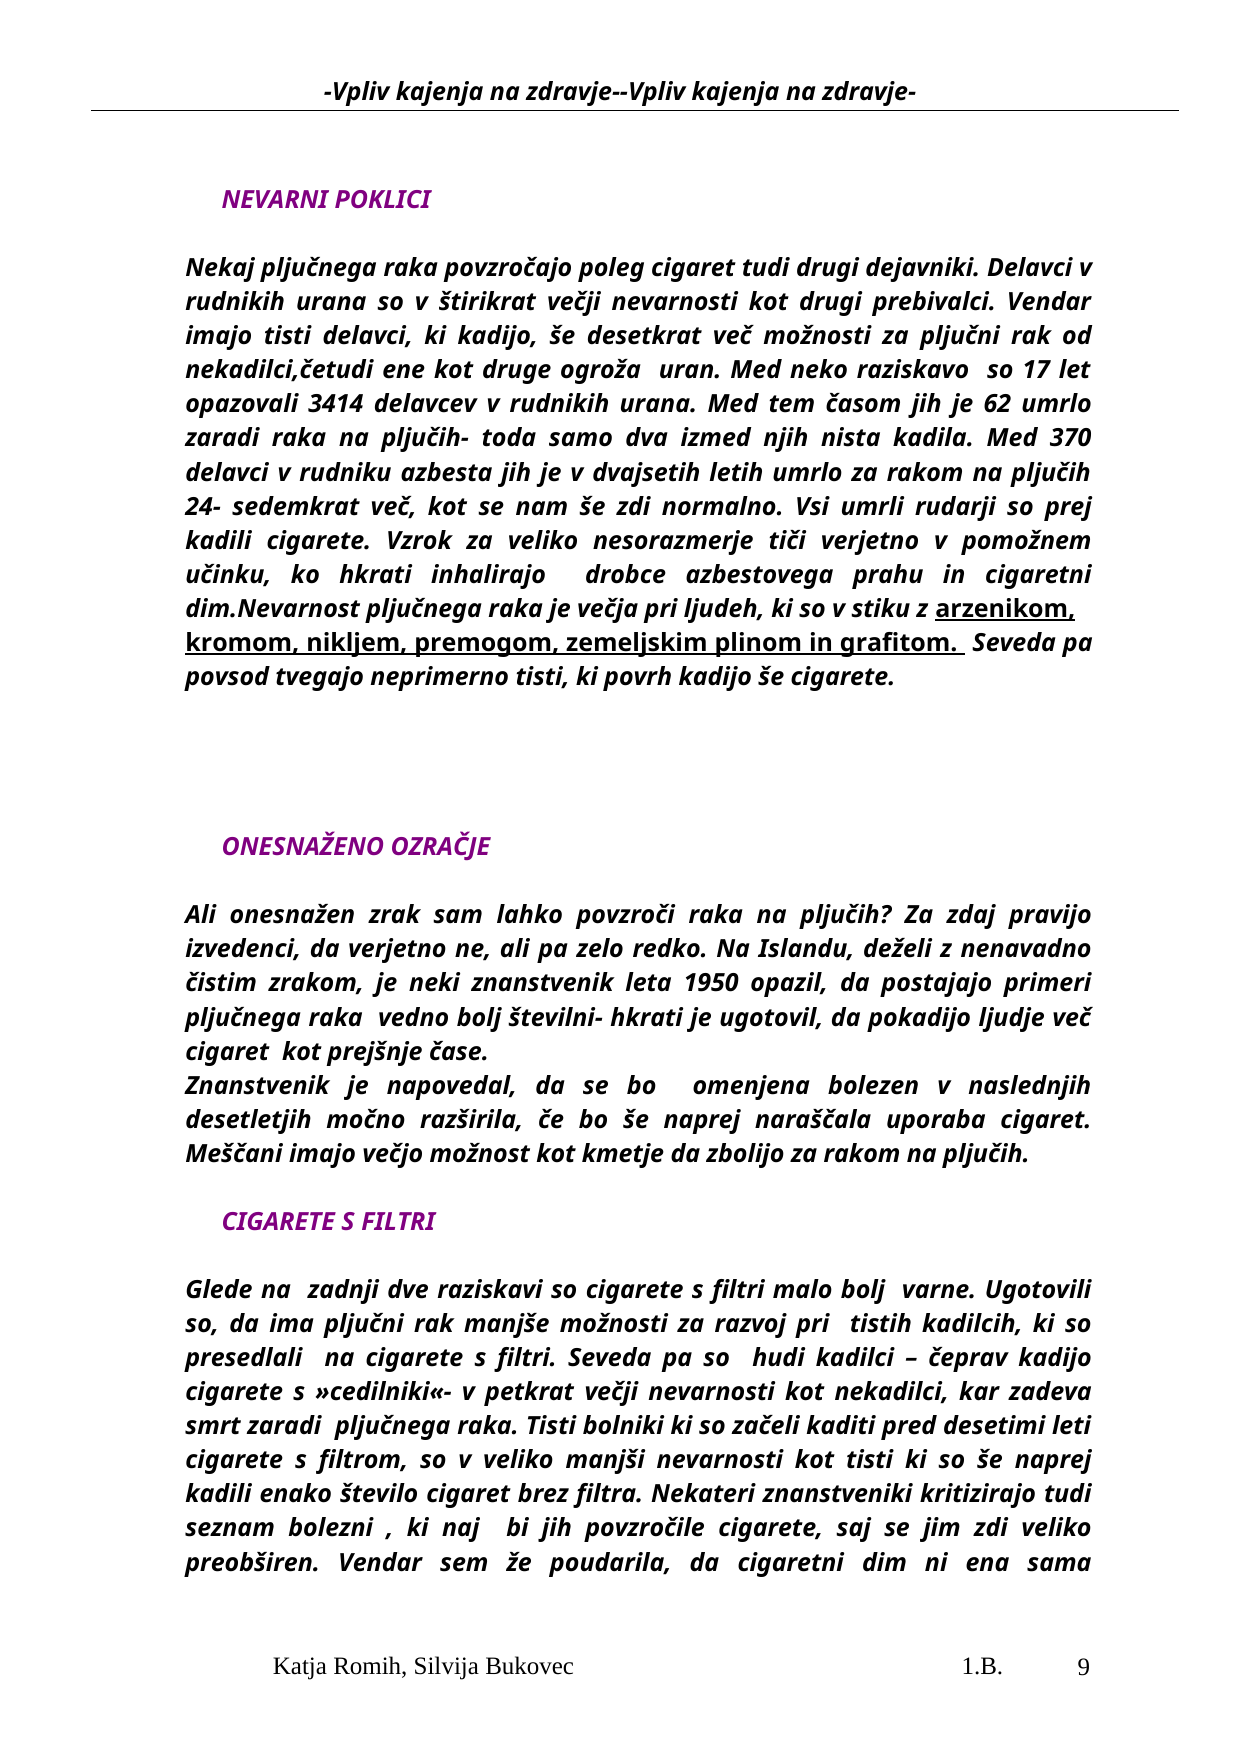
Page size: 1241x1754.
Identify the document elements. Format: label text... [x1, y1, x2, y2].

text Ali onesnažen zrak sam lahko povzroči raka na pljučih? Za zdaj pravijo izvedenci, da verjetno ne, ali pa zelo redko. Na Islandu, deželi z nenavadno čistim zrakom, je neki znanstvenik leta 1950 opazil, da postajajo primeri pljučnega raka vedno bolj številni- hkrati je ugotovil, da pokadijo ljudje več cigaret kot prejšnje čase. [185, 897, 1093, 1067]
subtitle NEVARNI POKLICI [148, 182, 1093, 216]
subtitle ONESNAŽENO OZRAČJE [148, 829, 1093, 863]
text Znanstvenik je napovedal, da se bo omenjena bolezen v naslednjih desetletjih močno razširila, če bo še naprej naraščala uporaba cigaret. Meščani imajo večjo možnost kot kmetje da zbolijo za rakom na pljučih. [185, 1067, 1093, 1169]
text kromom, nikljem, premogom, zemeljskim plinom in grafitom. Seveda pa povsod tvegajo neprimerno tisti, ki povrh kadijo še cigarete. [185, 624, 1093, 693]
subtitle CIGARETE S FILTRI [148, 1203, 1093, 1238]
text Nekaj pljučnega raka povzročajo poleg cigaret tudi drugi dejavniki. Delavci v rudnikih urana so v štirikrat večji nevarnosti kot drugi prebivalci. Vendar imajo tisti delavci, ki kadijo, še desetkrat več možnosti za pljučni rak od nekadilci,četudi ene kot druge ogroža uran. Med neko raziskavo so 17 let opazovali 3414 delavcev v rudnikih urana. Med tem časom jih je 62 umrlo zaradi raka na pljučih- toda samo dva izmed njih nista kadila. Med 370 delavci v rudniku azbesta jih je v dvajsetih letih umrlo za rakom na pljučih 24- sedemkrat več, kot se nam še zdi normalno. Vsi umrli rudarji so prej kadili cigarete. Vzrok za veliko nesorazmerje tiči verjetno v pomožnem učinku, ko hkrati inhalirajo drobce azbestovega prahu in cigaretni dim.Nevarnost pljučnega raka je večja pri ljudeh, ki so v stiku z arzenikom, [185, 250, 1093, 624]
text Glede na zadnji dve raziskavi so cigarete s filtri malo bolj varne. Ugotovili so, da ima pljučni rak manjše možnosti za razvoj pri tistih kadilcih, ki so presedlali na cigarete s filtri. Seveda pa so hudi kadilci – čeprav kadijo cigarete s »cedilniki«- v petkrat večji nevarnosti kot nekadilci, kar zadeva smrt zaradi pljučnega raka. Tisti bolniki ki so začeli kaditi pred desetimi leti cigarete s filtrom, so v veliko manjši nevarnosti kot tisti ki so še naprej kadili enako število cigaret brez filtra. Nekateri znanstveniki kritizirajo tudi seznam bolezni , ki naj bi jih povzročile cigarete, saj se jim zdi veliko preobširen. Vendar sem že poudarila, da cigaretni dim ni ena sama [185, 1272, 1093, 1578]
